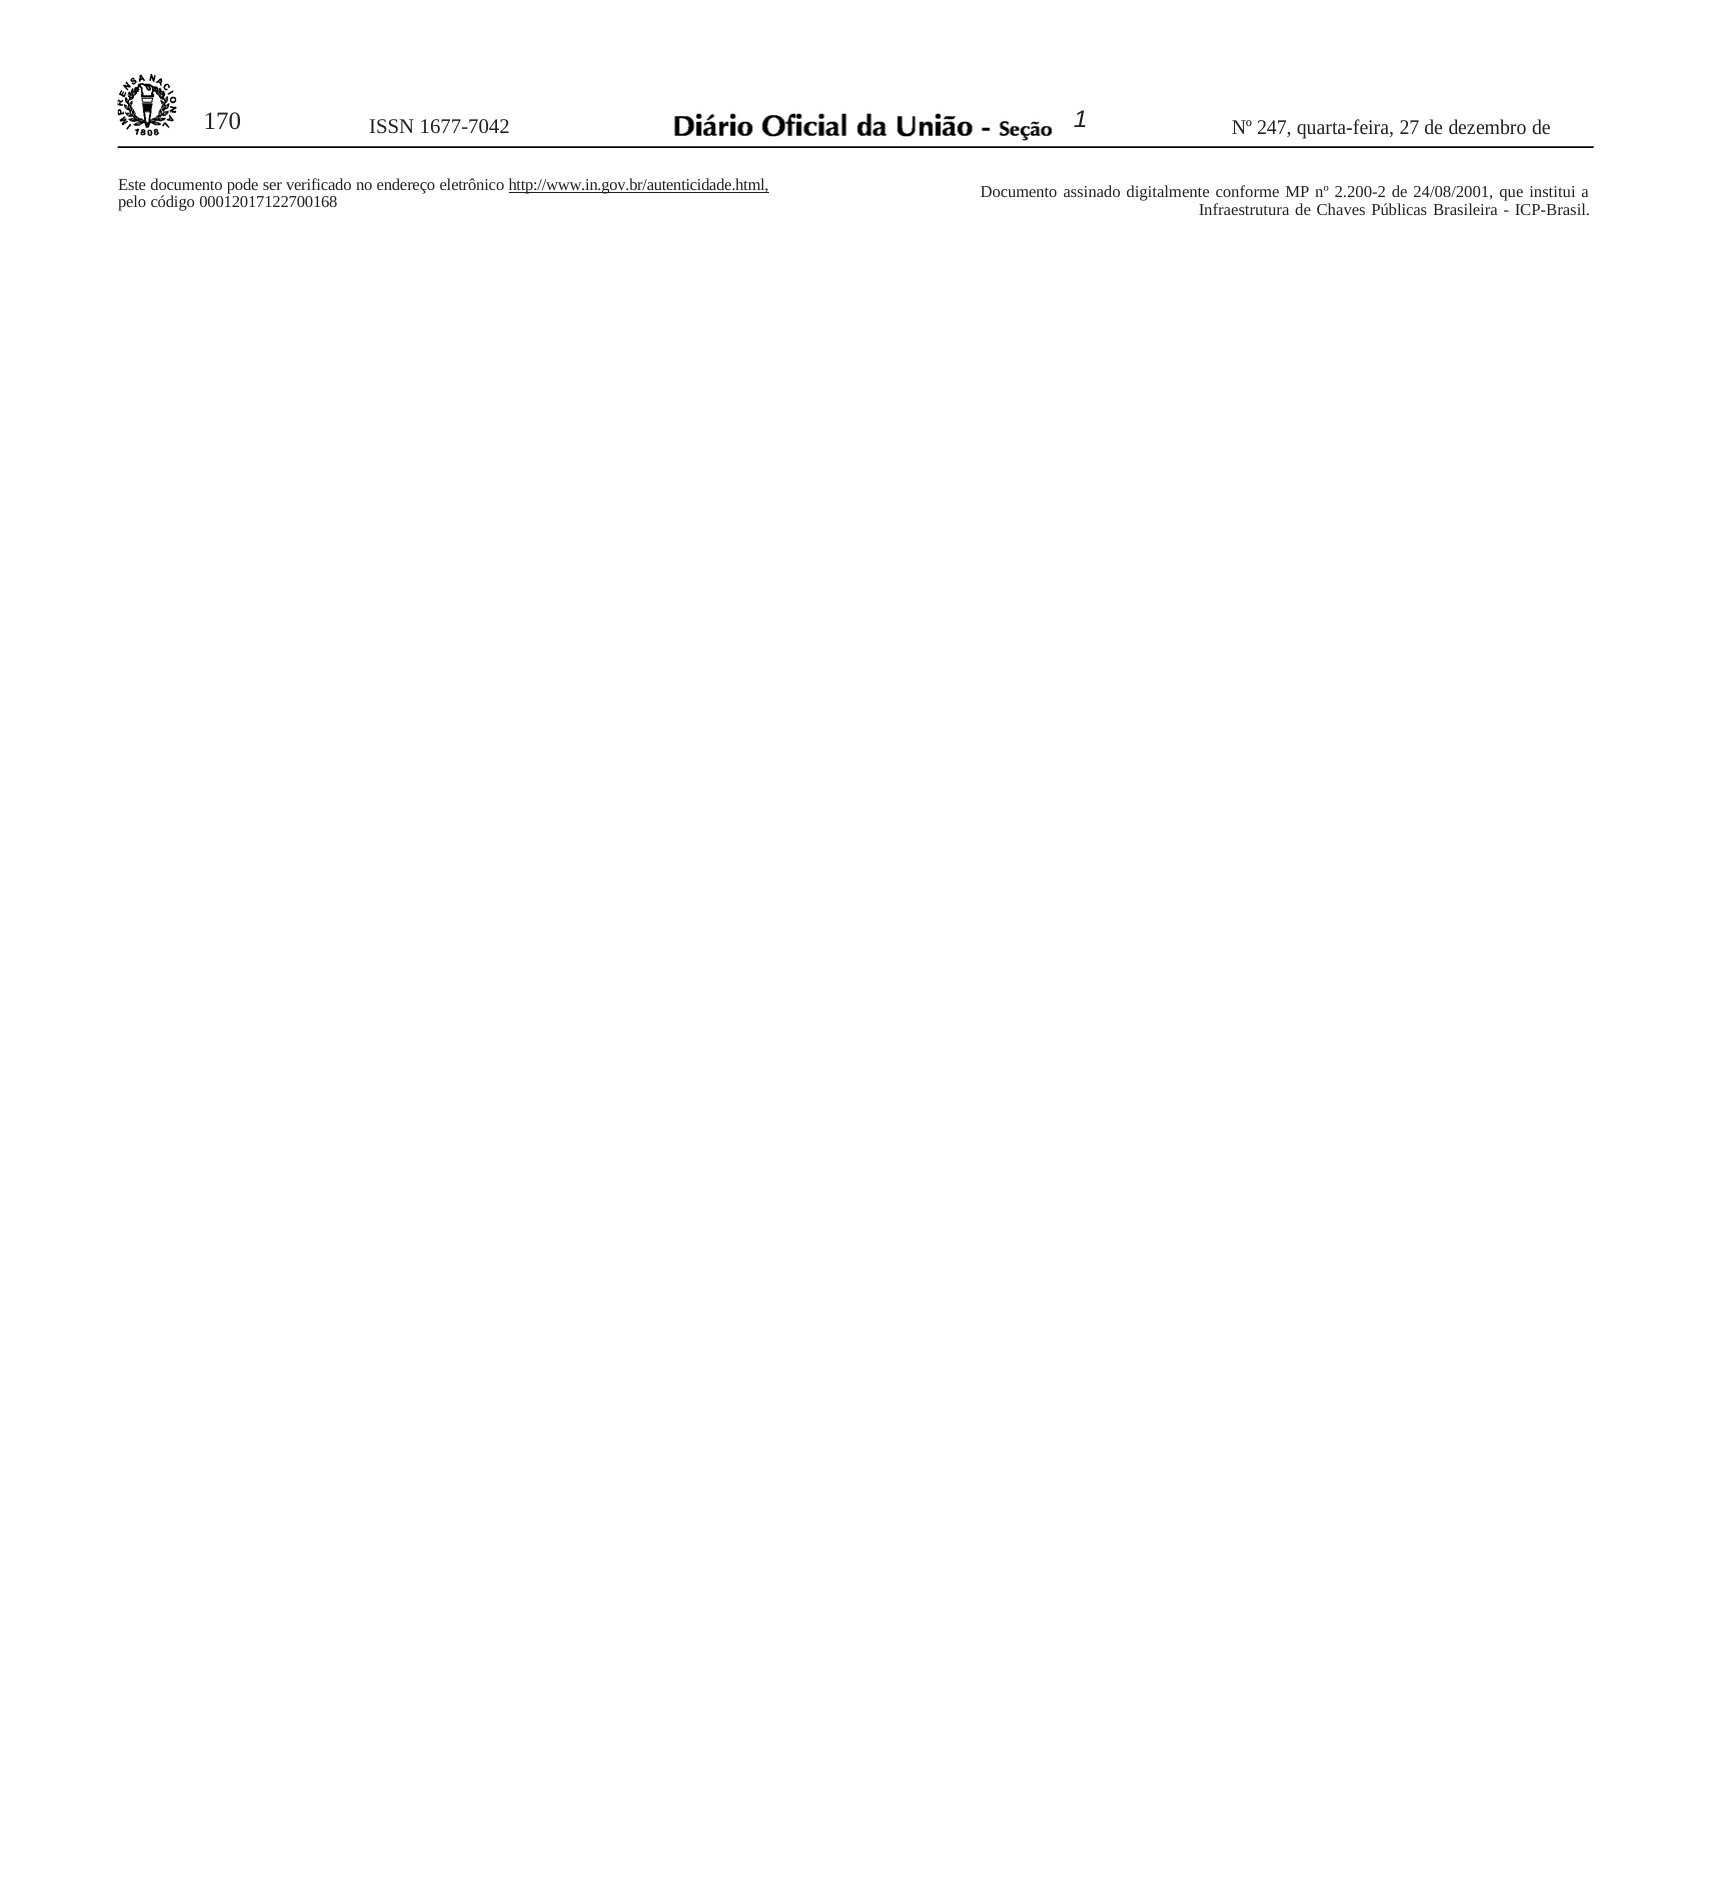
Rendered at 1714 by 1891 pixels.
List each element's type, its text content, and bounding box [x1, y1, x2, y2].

text Infraestrutura de Chaves Públicas Brasileira - ICP-Brasil. [1198, 201, 1607, 219]
text Este documento pode ser verificado no endereço eletrônico http://www.in.gov.br/autenticidade.html, pelo código 00012017122700168 [118, 177, 774, 211]
text Documento assinado digitalmente conforme MP nº 2.200-2 de 24/08/2001, que institui a [980, 183, 1607, 201]
